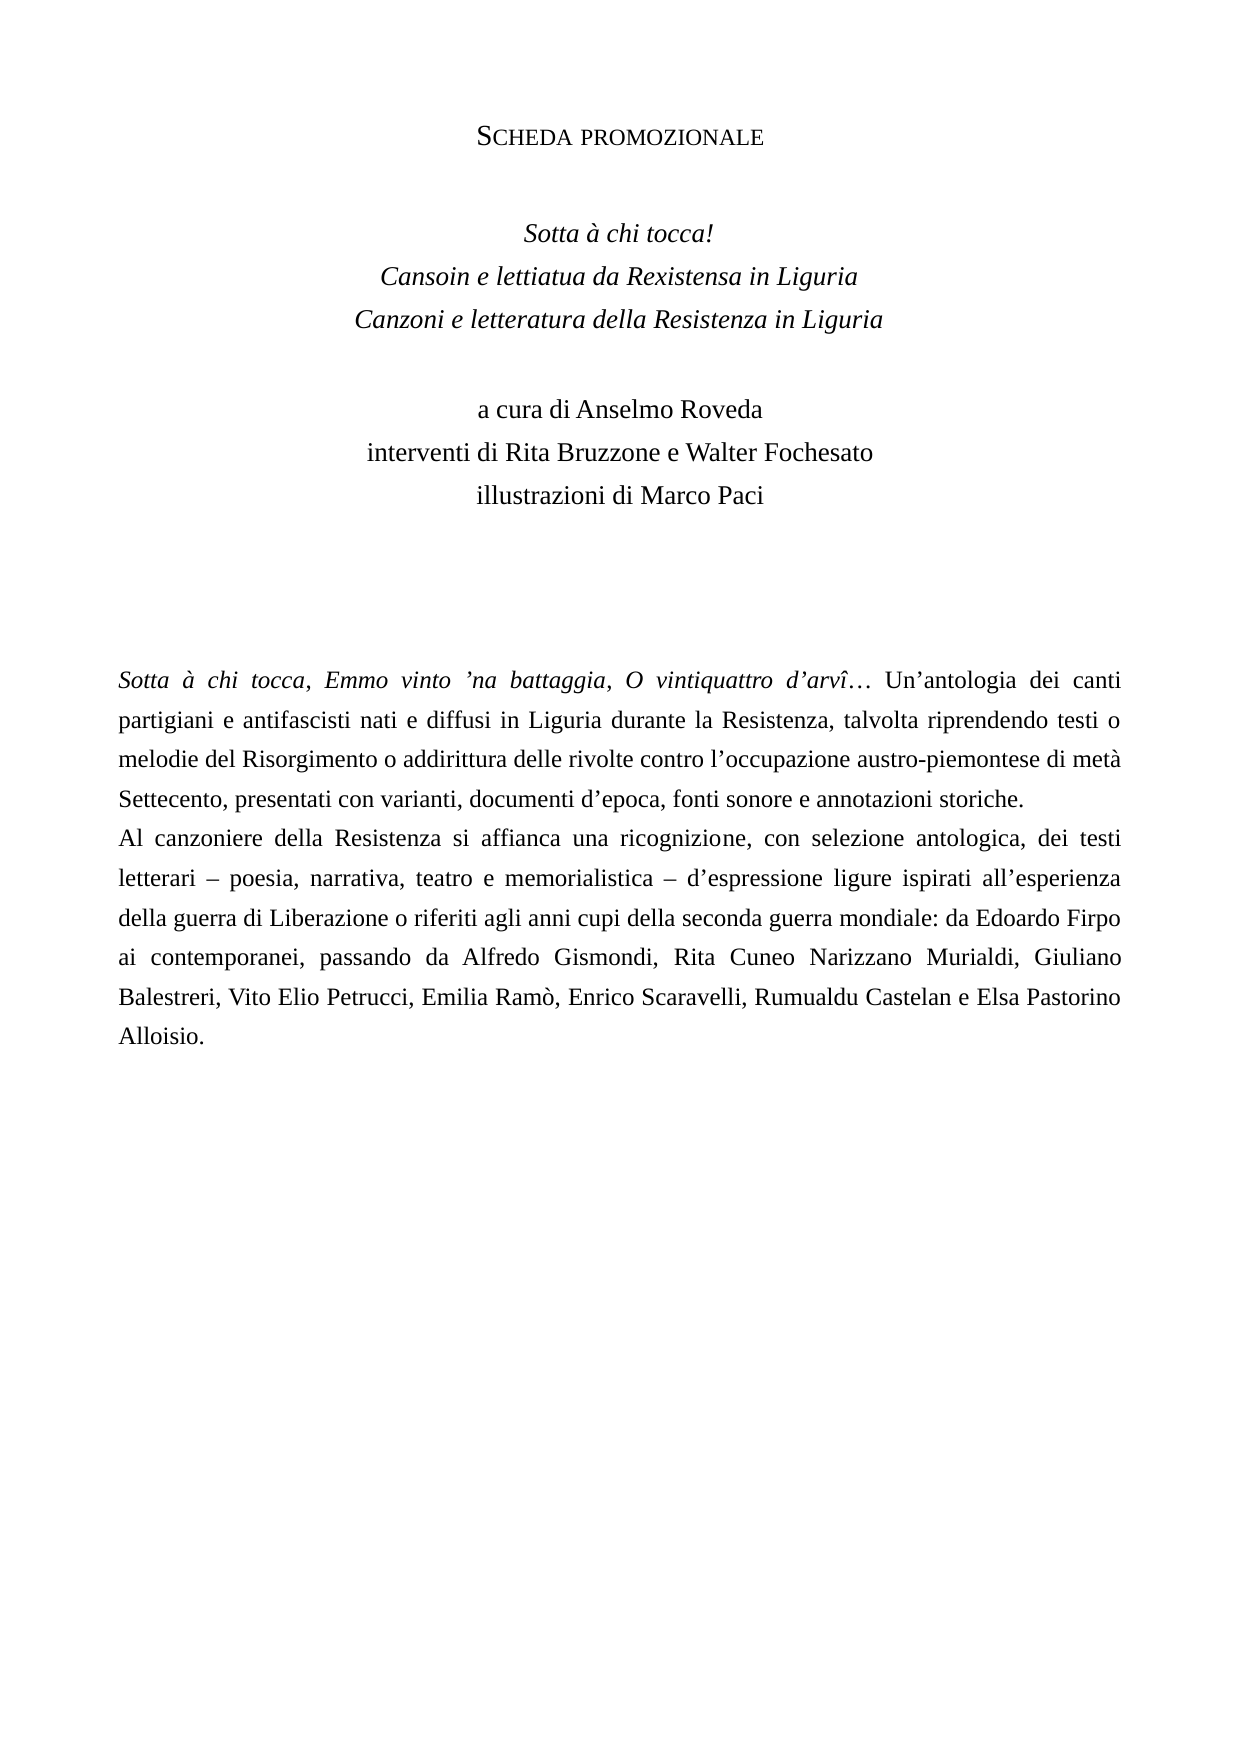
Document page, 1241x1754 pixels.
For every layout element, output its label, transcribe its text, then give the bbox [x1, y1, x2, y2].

text a cura di Anselmo Roveda [118, 393, 1122, 425]
text Sotta à chi tocca! [118, 217, 1122, 248]
text interventi di Rita Bruzzone e Walter Fochesato [118, 436, 1122, 468]
text Canzoni e letteratura della Resistenza in Liguria [118, 303, 1122, 334]
text Scheda promozionale [118, 118, 1122, 152]
text Cansoin e lettiatua da Rexistensa in Liguria [118, 260, 1122, 291]
text Al canzoniere della Resistenza si affianca una ricognizione, con selezione antologica, dei testi letterari – poesia, narrativa, teatro e memorialistica – d’espressione ligure ispirati all’esperienza della guerra di Liberazione o riferiti agli anni cupi della seconda guerra mondiale: da Edoardo Firpo ai contemporanei, passando da Alfredo Gismondi, Rita Cuneo Narizzano Murialdi, Giuliano Balestreri, Vito Elio Petrucci, Emilia Ramò, Enrico Scaravelli, Rumualdu Castelan e Elsa Pastorino Alloisio. [118, 823, 1122, 1050]
text illustrazioni di Marco Paci [118, 479, 1122, 511]
text Sotta à chi tocca, Emmo vinto ’na battaggia, O vintiquattro d’arvî… Un’antologia dei canti partigiani e antifascisti nati e diffusi in Liguria durante la Resistenza, talvolta riprendendo testi o melodie del Risorgimento o addirittura delle rivolte contro l’occupazione austro-piemontese di metà Settecento, presentati con varianti, documenti d’epoca, fonti sonore e annotazioni storiche. [118, 665, 1122, 813]
